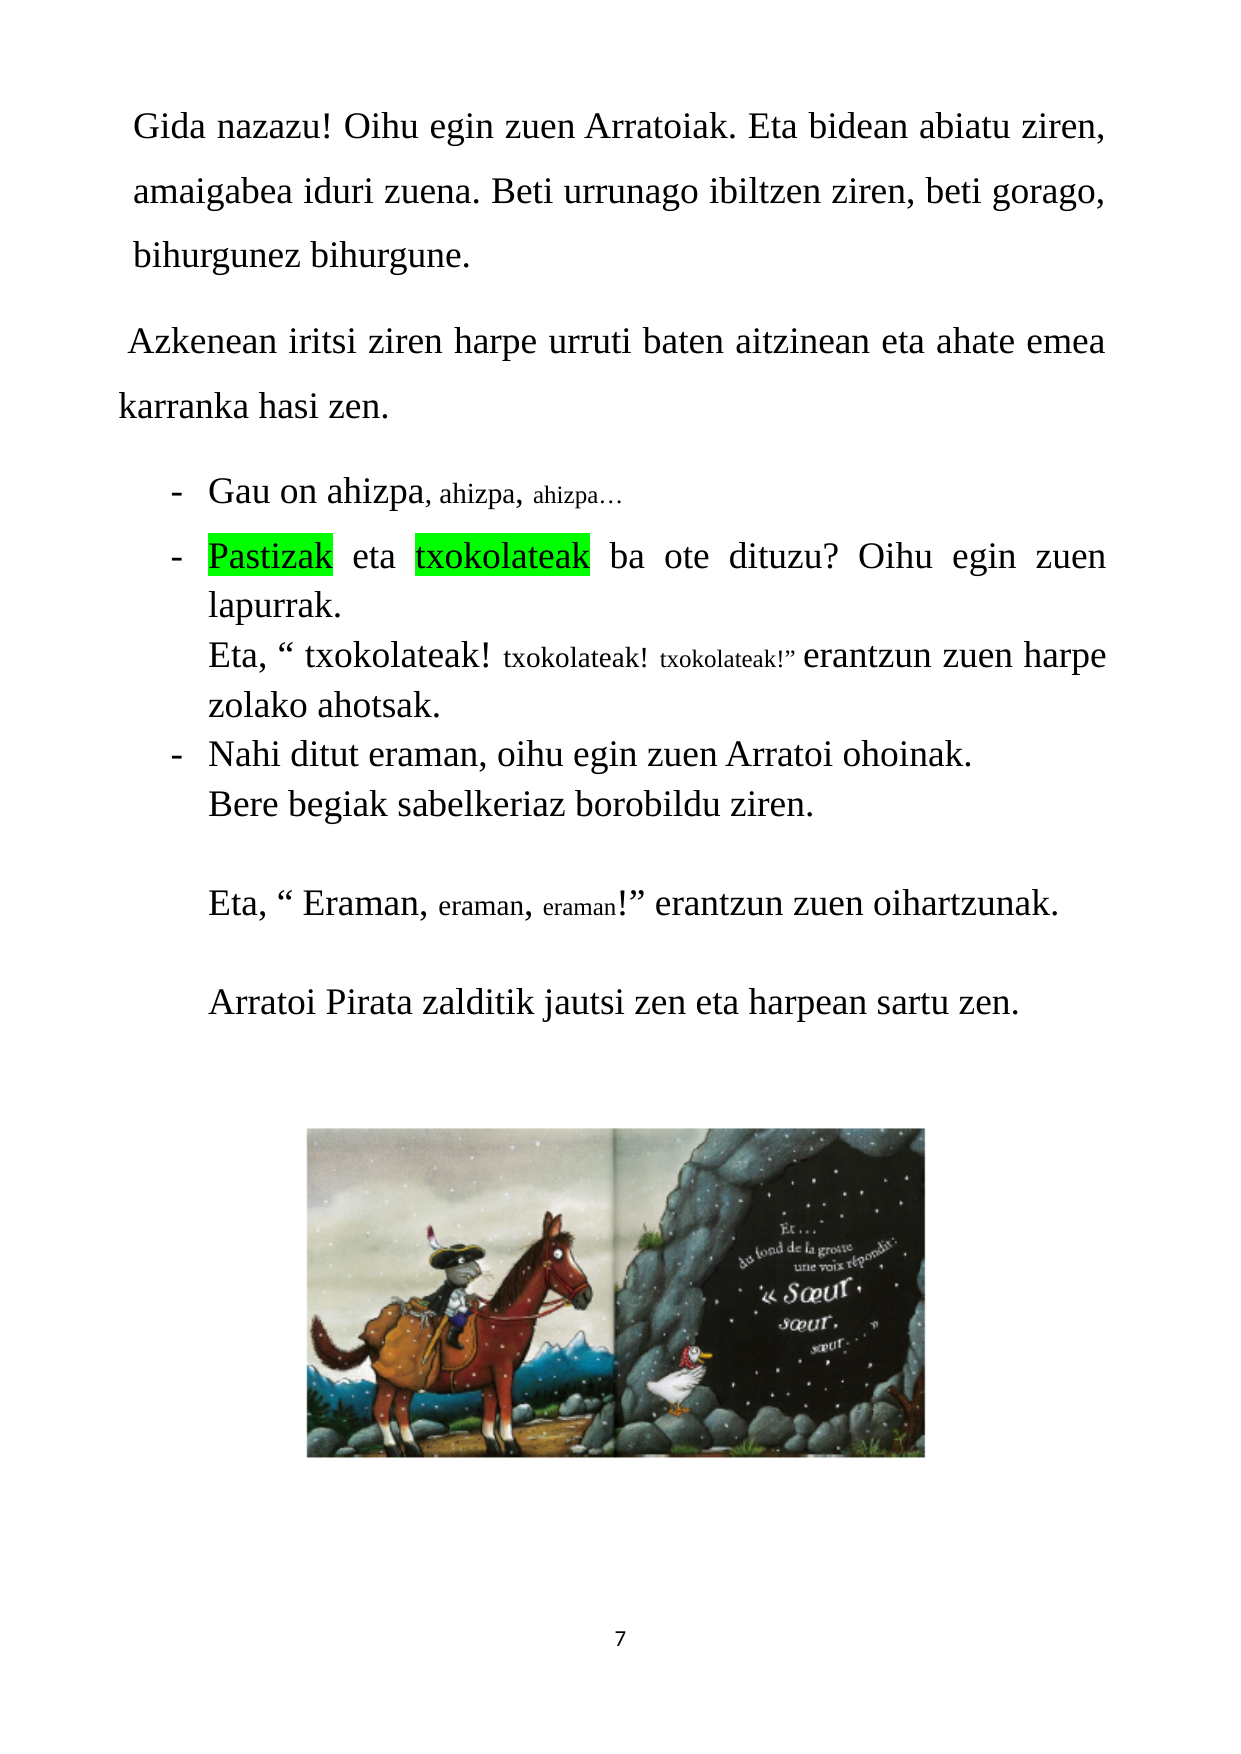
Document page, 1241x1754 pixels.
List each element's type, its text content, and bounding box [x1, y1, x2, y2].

text Azkenean iritsi ziren harpe urruti baten aitzinean eta ahate emea karranka hasi zen. [118, 318, 1107, 426]
text Gida nazazu! Oihu egin zuen Arratoiak. Eta bidean abiatu ziren, amaigabea iduri zuena. Beti urrunago ibiltzen ziren, beti gorago, bihurgunez bihurgune. [133, 103, 1107, 276]
list Bere begiak sabelkeriaz borobildu ziren. [208, 781, 1107, 824]
list Eta, “ Eraman, eraman, eraman!” erantzun zuen oihartzunak. [208, 880, 1107, 923]
list Gau on ahizpa, ahizpa, ahizpa… [170, 468, 1107, 512]
list Nahi ditut eraman, oihu egin zuen Arratoi ohoinak. [170, 732, 1107, 775]
list Arratoi Pirata zalditik jautsi zen eta harpean sartu zen. [208, 979, 1107, 1023]
list Pastizak eta txokolateak ba ote dituzu? Oihu egin zuen lapurrak. [170, 533, 1107, 626]
picture [301, 1125, 929, 1462]
list Eta, “ txokolateak! txokolateak! txokolateak!” erantzun zuen harpe zolako ahotsak. [208, 632, 1107, 725]
